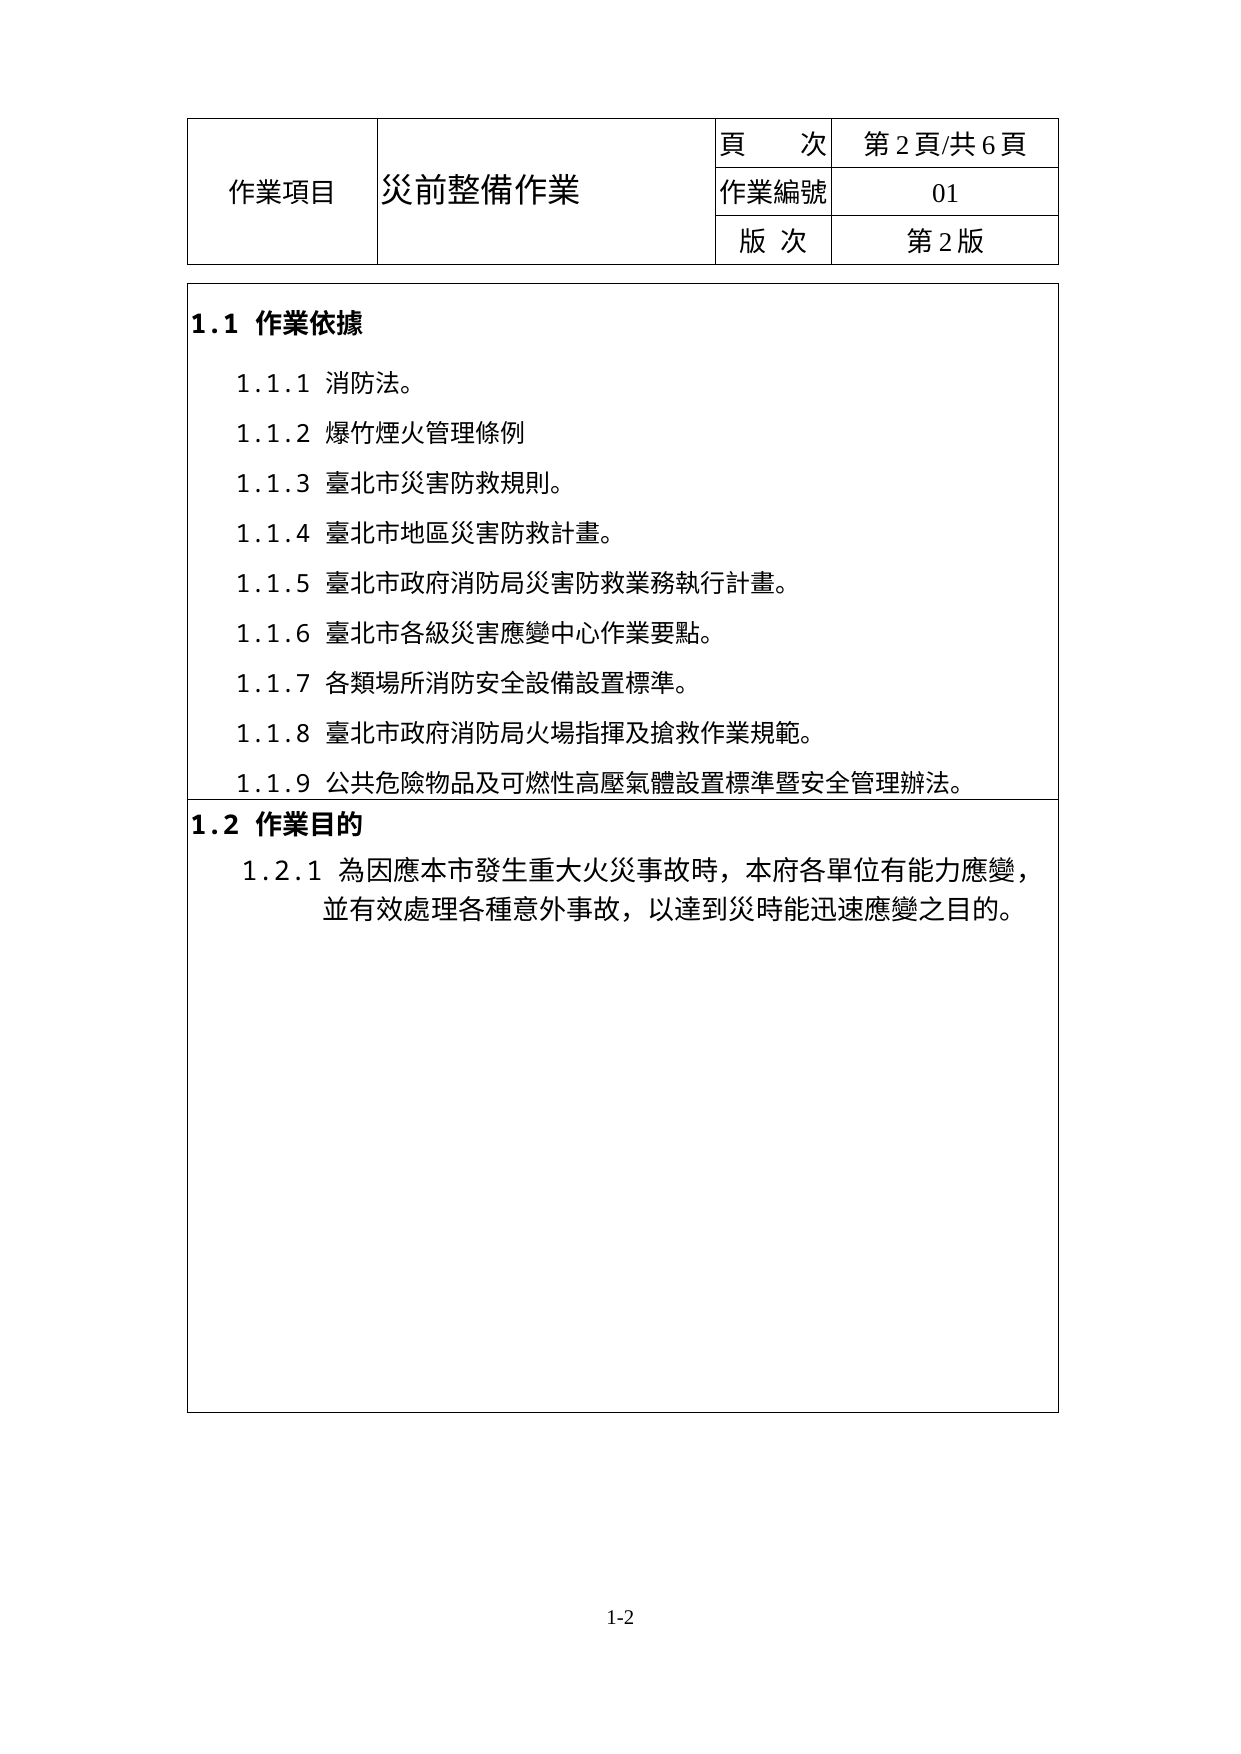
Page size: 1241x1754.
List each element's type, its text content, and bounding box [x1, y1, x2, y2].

table_header 1.1 作業依據 1.1.1 消防法。 1.1.2 爆竹煙火管理條例 1.1.3 臺北市災害防救規則。 1.1.4 臺北市地區災害防救計畫。 1.1.5 臺北市政府消防局災害防救業務執行計畫。 1.1.6 臺北市各級災害應變中心作業要點。 1.1.7 各類場所消防安全設備設置標準。 1.1.8 臺北市政府消防局火場指揮及搶救作業規範。 1.1.9 公共危險物品及可燃性高壓氣體設置標準暨安全管理辦法。 [188, 284, 1058, 799]
table_cell 1.2 作業目的 1.2.1 為因應本市發生重大火災事故時，本府各單位有能力應變，並有效處理各種意外事故，以達到災時能迅速應變之目的。 [188, 800, 1058, 1412]
